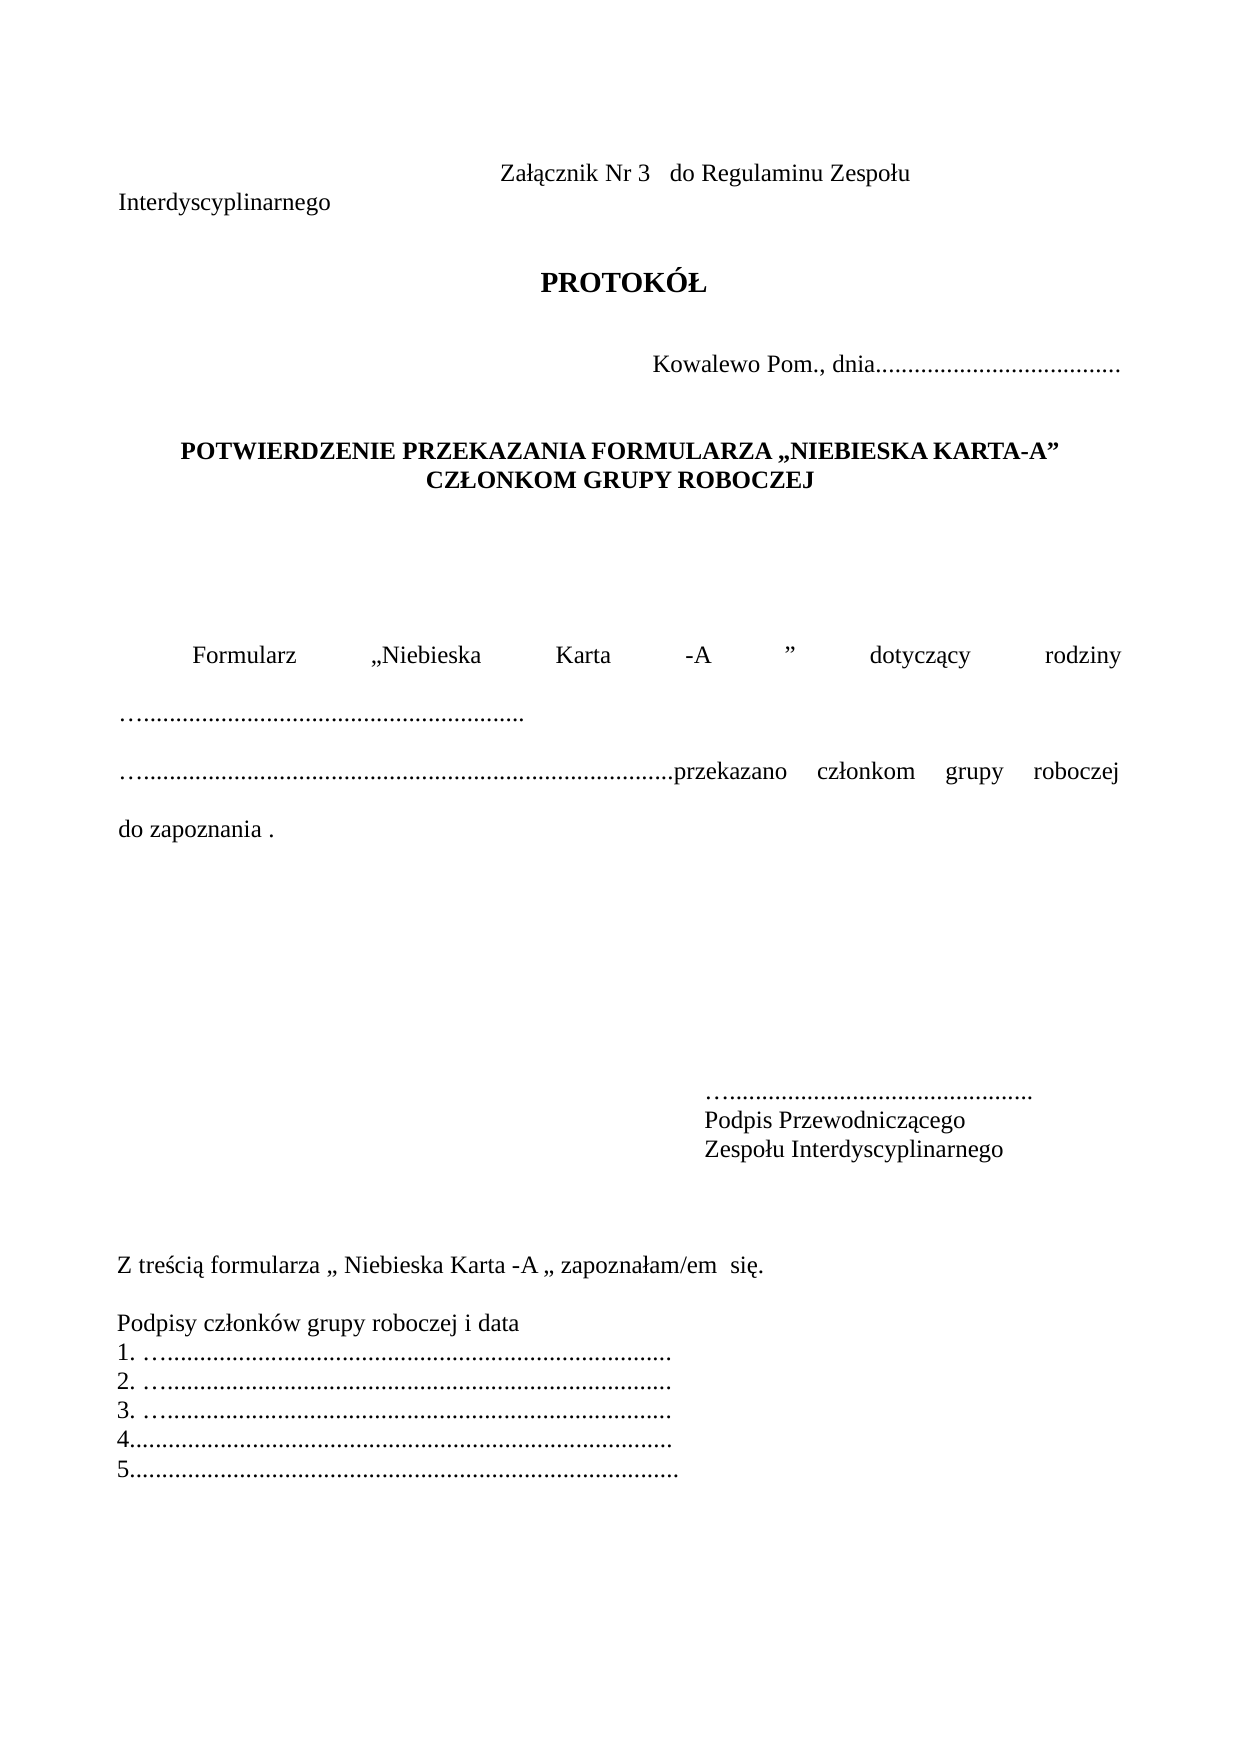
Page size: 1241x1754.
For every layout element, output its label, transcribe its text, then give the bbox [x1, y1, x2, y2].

text Zespołu Interdyscyplinarnego [118, 1134, 1122, 1163]
text Podpis Przewodniczącego [118, 1105, 1122, 1134]
text 3. ….............................................................................. [117, 1395, 1122, 1424]
text Załącznik Nr 3 do Regulaminu Zespołu Interdyscyplinarnego [118, 158, 1122, 216]
text POTWIERDZENIE PRZEKAZANIA FORMULARZA „NIEBIESKA KARTA-A” [118, 436, 1122, 465]
text …..................................................................................przekazano członkom grupy roboczej do zapoznania . [118, 756, 1122, 843]
text 5..................................................................................... [117, 1453, 1122, 1482]
text CZŁONKOM GRUPY ROBOCZEJ [118, 465, 1122, 494]
text 1. ….............................................................................. [117, 1337, 1122, 1366]
text 2. ….............................................................................. [117, 1366, 1122, 1395]
text PROTOKÓŁ [118, 266, 1122, 299]
text Podpisy członków grupy roboczej i data [117, 1308, 1122, 1337]
text 4.................................................................................... [117, 1424, 1122, 1453]
text Formularz „Niebieska Karta -A ” dotyczący rodziny …........................................................... [118, 640, 1122, 727]
text …............................................... [118, 1076, 1122, 1105]
text Z treścią formularza „ Niebieska Karta -A „ zapoznałam/em się. [117, 1250, 1122, 1279]
text Kowalewo Pom., dnia...................................... [118, 349, 1122, 378]
